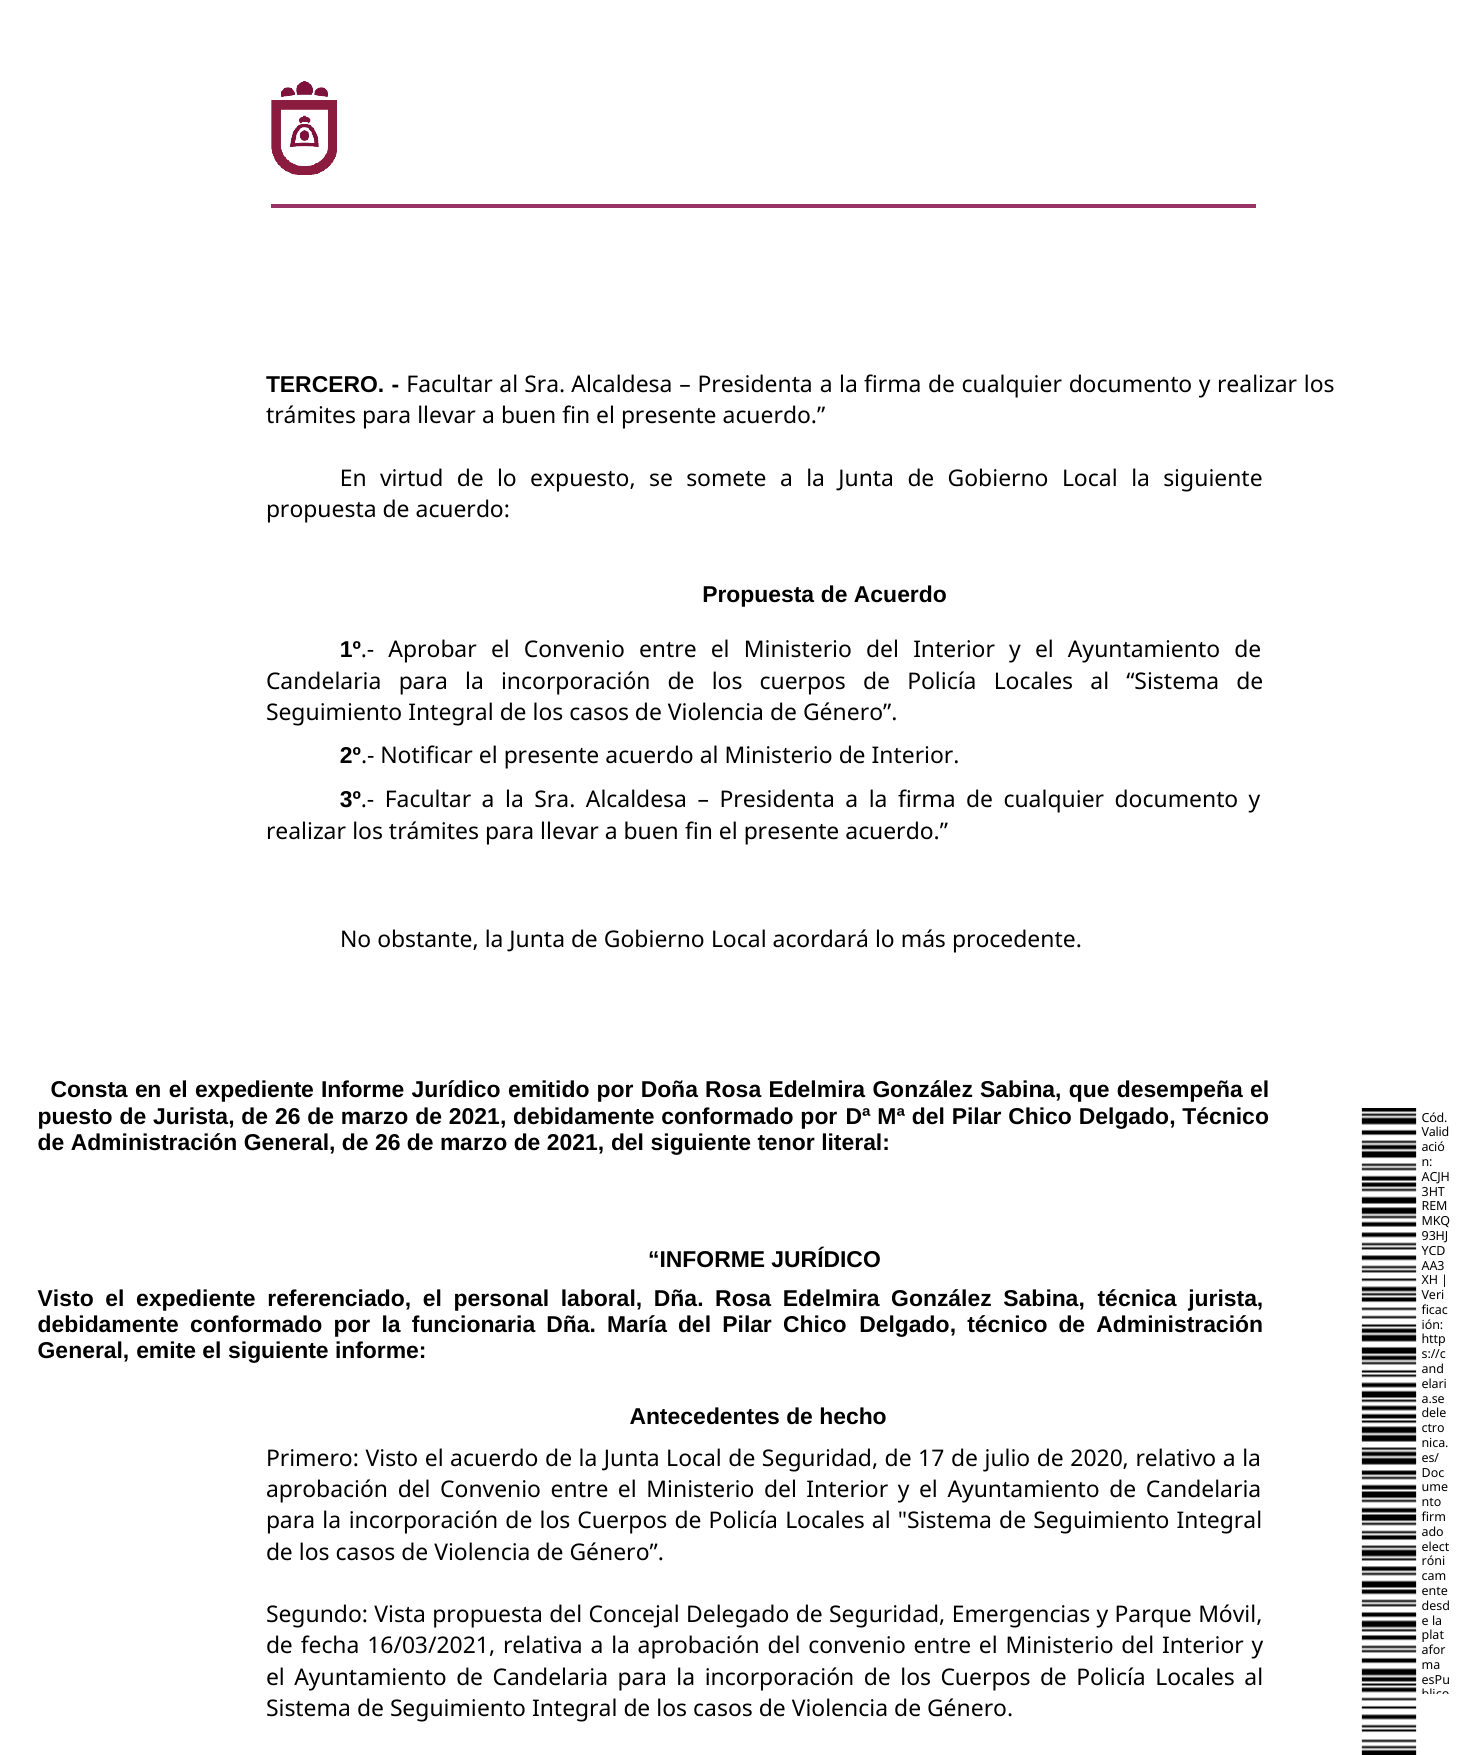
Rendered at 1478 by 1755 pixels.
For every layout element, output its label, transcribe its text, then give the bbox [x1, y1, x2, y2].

text Segundo: Vista propuesta del Concejal Delegado de Seguridad, Emergencias y Parque Móvil, de fecha 16/03/2021, relativa a la aprobación del convenio entre el Ministerio del Interior y el Ayuntamiento de Candelaria para la incorporación de los Cuerpos de Policía Locales al Sistema de Seguimiento Integral de los casos de Violencia de Género. [266, 1598, 1263, 1723]
text “INFORME JURÍDICO [412, 1246, 1117, 1272]
text 3º.- Facultar a la Sra. Alcaldesa – Presidenta a la firma de cualquier documento y realizar los trámites para llevar a buen fin el presente acuerdo.” [266, 783, 1262, 846]
subtitle Propuesta de Acuerdo [412, 581, 1237, 607]
text Cód. Validación: ACJH3HTREMMKQ93HJYCDAA3XH | Verificación: https://candelaria.sedelectronica.es/ Documento firmado electrónicamente desde la plataforma esPublico Gestiona | Página 12 de 31 [1421, 1111, 1450, 1694]
text 2º.- Notificar el presente acuerdo al Ministerio de Interior. [339, 739, 1427, 771]
subtitle Consta en el expediente Informe Jurídico emitido por Doña Rosa Edelmira González Sabina, que desempeña el puesto de Jurista, de 26 de marzo de 2021, debidamente conformado por Dª Mª del Pilar Chico Delgado, Técnico de Administración General, de 26 de marzo de 2021, del siguiente tenor literal: [37, 1076, 1269, 1156]
text Antecedentes de hecho [399, 1403, 1116, 1429]
subtitle Visto el expediente referenciado, el personal laboral, Dña. Rosa Edelmira González Sabina, técnica jurista, debidamente conformado por la funcionaria Dña. María del Pilar Chico Delgado, técnico de Administración General, emite el siguiente informe: [37, 1285, 1263, 1364]
text Primero: Visto el acuerdo de la Junta Local de Seguridad, de 17 de julio de 2020, relativo a la aprobación del Convenio entre el Ministerio del Interior y el Ayuntamiento de Candelaria para la incorporación de los Cuerpos de Policía Locales al "Sistema de Seguimiento Integral de los casos de Violencia de Género”. [266, 1442, 1263, 1567]
text En virtud de lo expuesto, se somete a la Junta de Gobierno Local la siguiente propuesta de acuerdo: [266, 462, 1263, 524]
text 1º.- Aprobar el Convenio entre el Ministerio del Interior y el Ayuntamiento de Candelaria para la incorporación de los cuerpos de Policía Locales al “Sistema de Seguimiento Integral de los casos de Violencia de Género”. [266, 633, 1263, 727]
text TERCERO. - Facultar al Sra. Alcaldesa – Presidenta a la firma de cualquier documento y realizar los trámites para llevar a buen fin el presente acuerdo.” [266, 368, 1375, 430]
text No obstante, la Junta de Gobierno Local acordará lo más procedente. [340, 923, 1427, 954]
